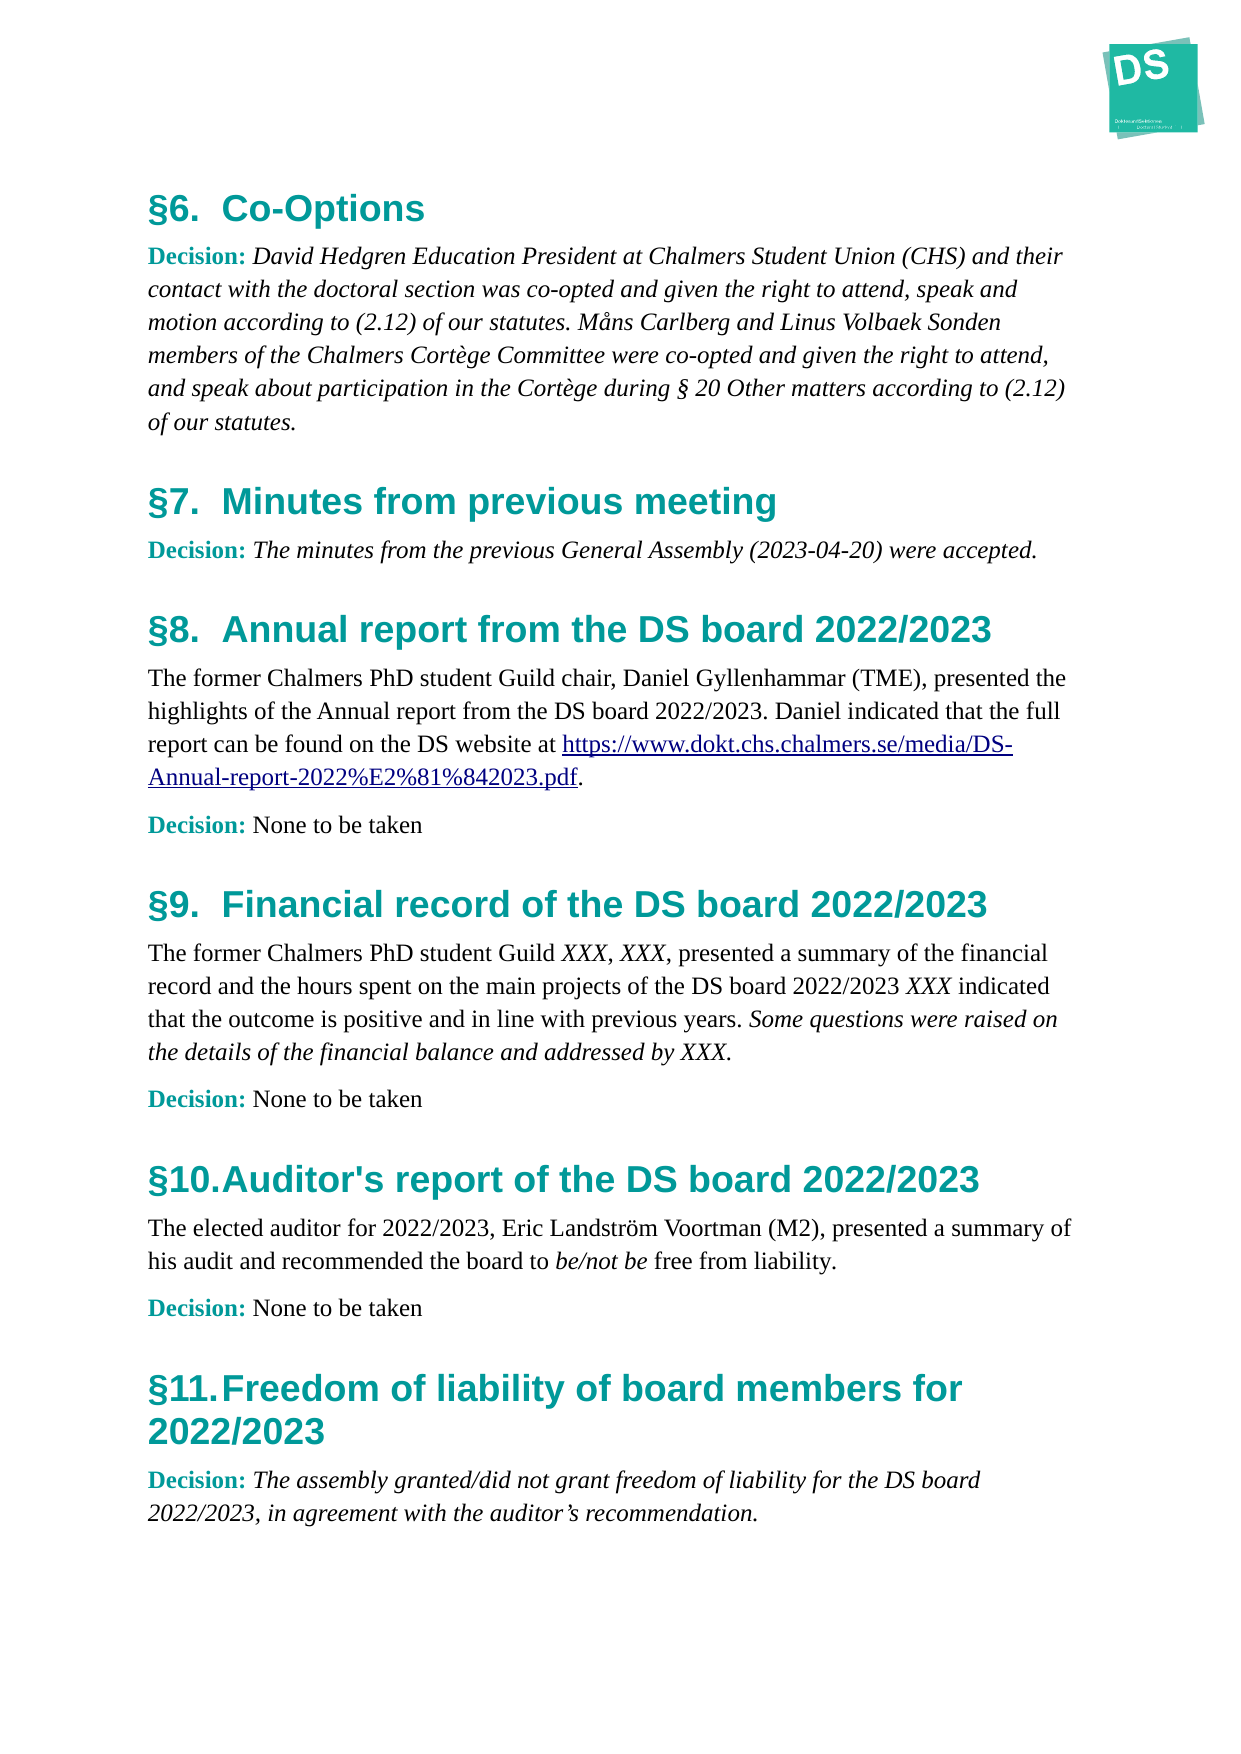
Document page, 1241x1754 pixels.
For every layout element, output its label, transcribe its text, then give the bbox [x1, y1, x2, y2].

text Decision: None to be taken [148, 810, 1093, 838]
subtitle Auditor's report of the DS board 2022/2023 [148, 1157, 1093, 1200]
text Decision: David Hedgren Education President at Chalmers Student Union (CHS) and their contact with the doctoral section was co-opted and given the right to attend, speak and motion according to (2.12) of our statutes. Måns Carlberg and Linus Volbaek Sonden members of the Chalmers Cortège Committee were co-opted and given the right to attend, and speak about participation in the Cortège during § 20 Other matters according to (2.12) of our statutes. [148, 241, 1093, 435]
text The former Chalmers PhD student Guild chair, Daniel Gyllenhammar (TME), presented the highlights of the Annual report from the DS board 2022/2023. Daniel indicated that the full report can be found on the DS website at https://www.dokt.chs.chalmers.se/media/DS-Annual-report-2022%E2%81%842023.pdf. [148, 663, 1093, 791]
text Decision: The assembly granted/did not grant freedom of liability for the DS board 2022/2023, in agreement with the auditor’s recommendation. [148, 1465, 1093, 1527]
text The elected auditor for 2022/2023, Eric Landström Voortman (M2), presented a summary of his audit and recommended the board to be/not be free from liability. [148, 1213, 1093, 1274]
text Decision: None to be taken [148, 1293, 1093, 1322]
text Decision: None to be taken [148, 1084, 1093, 1113]
subtitle Co-Options [148, 186, 1093, 229]
subtitle Annual report from the DS board 2022/2023 [148, 607, 1093, 651]
subtitle Freedom of liability of board members for 2022/2023 [148, 1366, 1093, 1452]
subtitle Minutes from previous meeting [148, 479, 1093, 522]
subtitle Financial record of the DS board 2022/2023 [148, 882, 1093, 925]
text Decision: The minutes from the previous General Assembly (2023-04-20) were accepted. [148, 535, 1093, 563]
text The former Chalmers PhD student Guild XXX, XXX, presented a summary of the financial record and the hours spent on the main projects of the DS board 2022/2023 XXX indicated that the outcome is positive and in line with previous years. Some questions were raised on the details of the financial balance and addressed by XXX. [148, 938, 1093, 1066]
